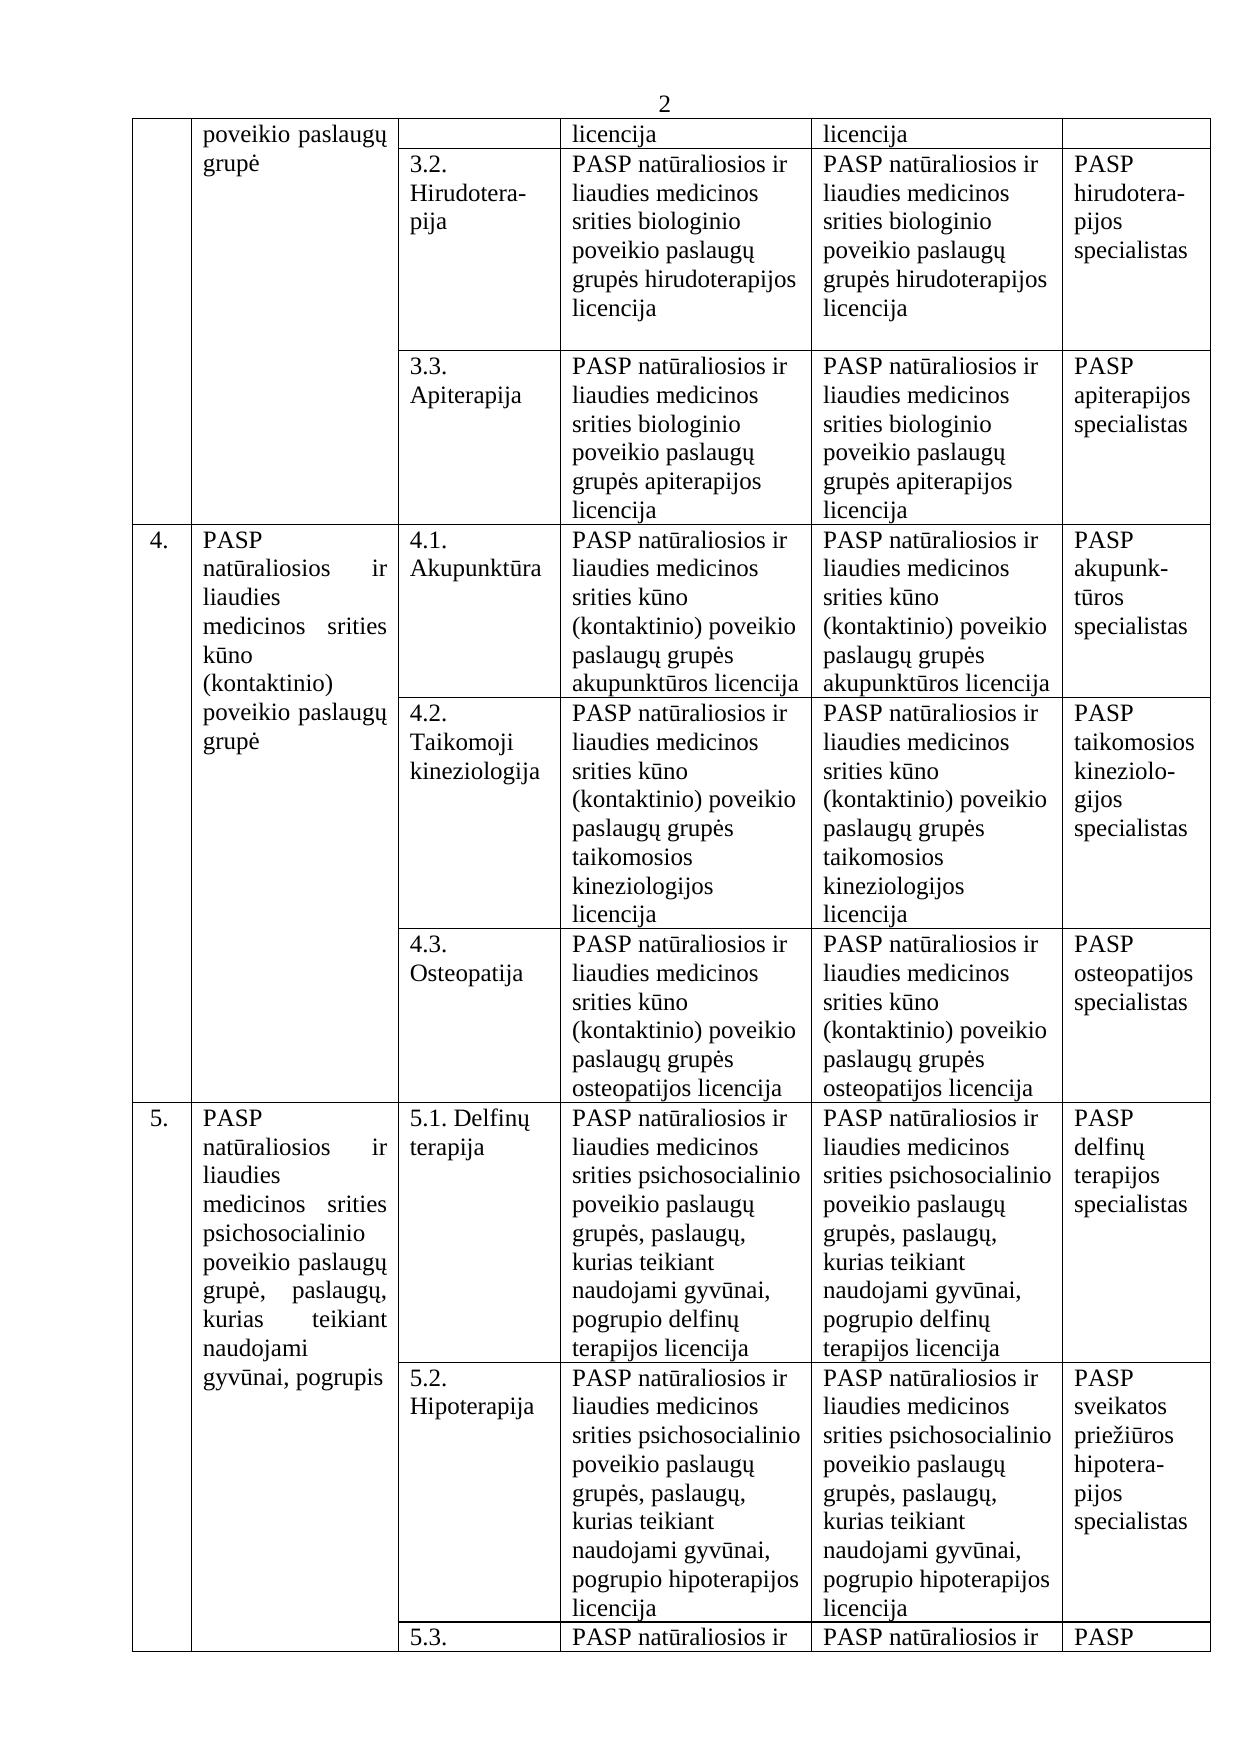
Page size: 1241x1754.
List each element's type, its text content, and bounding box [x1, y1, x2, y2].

table_cell 5.3. [399, 1623, 560, 1651]
table_cell 5.1. Delfinų terapija [399, 1103, 560, 1362]
table_cell PASP natūraliosios ir liaudies medicinos srities kūno (kontaktinio) poveikio paslaugų grupės akupunktūros licencija [812, 525, 1062, 697]
table_cell 3.2. Hirudotera-pija [399, 149, 560, 350]
table_cell PASP osteopatijos specialistas [1063, 929, 1210, 1102]
table_cell PASP natūraliosios ir liaudies medicinos srities psichosocialinio poveikio paslaugų grupė, paslaugų, kurias teikiant naudojami gyvūnai, pogrupis [192, 1103, 398, 1651]
table_cell PASP sveikatos priežiūros hipotera-pijos specialistas [1063, 1363, 1210, 1621]
table_cell PASP natūraliosios ir liaudies medicinos srities biologinio poveikio paslaugų grupės apiterapijos licencija [812, 351, 1062, 524]
table_cell PASP [1063, 1623, 1210, 1651]
table_cell PASP natūraliosios ir liaudies medicinos srities psichosocialinio poveikio paslaugų grupės, paslaugų, kurias teikiant naudojami gyvūnai, pogrupio hipoterapijos licencija [561, 1363, 811, 1621]
table_cell PASP hirudotera-pijos specialistas [1063, 149, 1210, 350]
table_cell [1063, 119, 1210, 148]
table_cell PASP natūraliosios ir liaudies medicinos srities kūno (kontaktinio) poveikio paslaugų grupės osteopatijos licencija [812, 929, 1062, 1102]
table_cell 3.3. Apiterapija [399, 351, 560, 524]
table_cell 4. [133, 525, 191, 1102]
table_cell PASP natūraliosios ir [812, 1623, 1062, 1651]
table_cell PASP natūraliosios ir liaudies medicinos srities kūno (kontaktinio) poveikio paslaugų grupė [192, 525, 398, 1102]
table_cell PASP natūraliosios ir liaudies medicinos srities psichosocialinio poveikio paslaugų grupės, paslaugų, kurias teikiant naudojami gyvūnai, pogrupio delfinų terapijos licencija [812, 1103, 1062, 1362]
table_cell PASP akupunk-tūros specialistas [1063, 525, 1210, 697]
table_cell 5. [133, 1103, 191, 1651]
table_cell licencija [812, 119, 1062, 148]
table_cell PASP natūraliosios ir liaudies medicinos srities psichosocialinio poveikio paslaugų grupės, paslaugų, kurias teikiant naudojami gyvūnai, pogrupio delfinų terapijos licencija [561, 1103, 811, 1362]
table_cell poveikio paslaugų grupė [192, 119, 398, 524]
table_cell 4.3. Osteopatija [399, 929, 560, 1102]
table_cell PASP natūraliosios ir liaudies medicinos srities kūno (kontaktinio) poveikio paslaugų grupės taikomosios kineziologijos licencija [812, 698, 1062, 928]
table_cell PASP natūraliosios ir [561, 1623, 811, 1651]
table_cell PASP natūraliosios ir liaudies medicinos srities biologinio poveikio paslaugų grupės hirudoterapijos licencija [812, 149, 1062, 350]
table_cell PASP taikomosios kineziolo-gijos specialistas [1063, 698, 1210, 928]
table_cell PASP apiterapijos specialistas [1063, 351, 1210, 524]
table_cell PASP natūraliosios ir liaudies medicinos srities kūno (kontaktinio) poveikio paslaugų grupės osteopatijos licencija [561, 929, 811, 1102]
table_cell PASP natūraliosios ir liaudies medicinos srities kūno (kontaktinio) poveikio paslaugų grupės akupunktūros licencija [561, 525, 811, 697]
table_cell PASP delfinų terapijos specialistas [1063, 1103, 1210, 1362]
table_cell [133, 119, 191, 524]
table_cell PASP natūraliosios ir liaudies medicinos srities kūno (kontaktinio) poveikio paslaugų grupės taikomosios kineziologijos licencija [561, 698, 811, 928]
table_cell 4.2. Taikomoji kineziologija [399, 698, 560, 928]
table_cell 4.1. Akupunktūra [399, 525, 560, 697]
table_cell licencija [561, 119, 811, 148]
table_cell PASP natūraliosios ir liaudies medicinos srities biologinio poveikio paslaugų grupės apiterapijos licencija [561, 351, 811, 524]
table_cell 5.2. Hipoterapija [399, 1363, 560, 1621]
table_cell PASP natūraliosios ir liaudies medicinos srities biologinio poveikio paslaugų grupės hirudoterapijos licencija [561, 149, 811, 350]
table_cell [399, 119, 560, 148]
table_cell PASP natūraliosios ir liaudies medicinos srities psichosocialinio poveikio paslaugų grupės, paslaugų, kurias teikiant naudojami gyvūnai, pogrupio hipoterapijos licencija [812, 1363, 1062, 1621]
